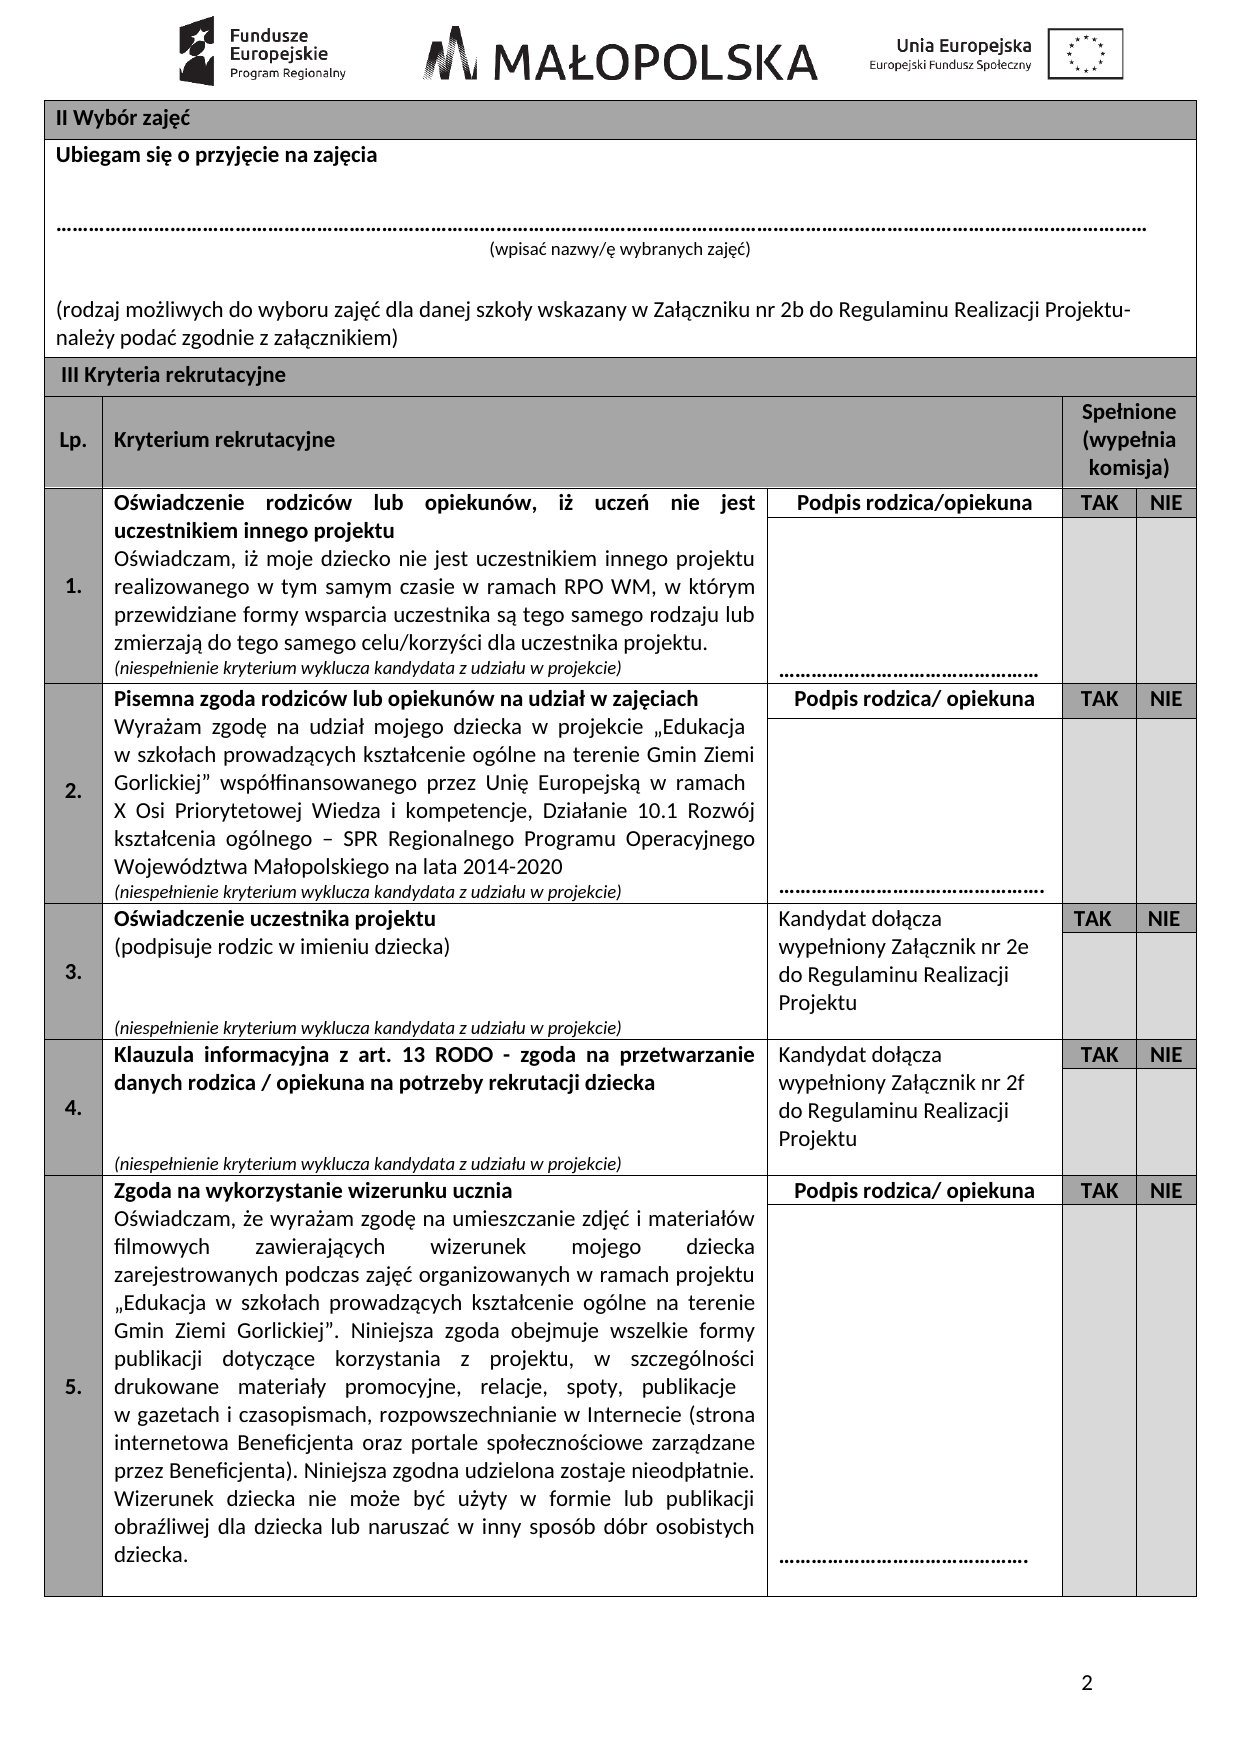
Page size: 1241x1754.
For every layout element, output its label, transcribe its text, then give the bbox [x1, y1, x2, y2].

table_cell III Kryteria rekrutacyjne [45, 358, 1196, 396]
table_cell Kandydat dołącza wypełniony Załącznik nr 2e do Regulaminu Realizacji Projektu [768, 904, 1062, 1039]
table_cell Kandydat dołącza wypełniony Załącznik nr 2f do Regulaminu Realizacji Projektu [768, 1040, 1062, 1175]
table_cell [1137, 1069, 1196, 1175]
table_cell TAK [1063, 1040, 1136, 1068]
table_cell …………………………………………. [768, 719, 1062, 903]
table_cell Zgoda na wykorzystanie wizerunku ucznia Oświadczam, że wyrażam zgodę na umieszczanie zdjęć i materiałów filmowych zawierających wizerunek mojego dziecka zarejestrowanych podczas zajęć organizowanych w ramach projektu „Edukacja w szkołach prowadzących kształcenie ogólne na terenie Gmin Ziemi Gorlickiej”. Niniejsza zgoda obejmuje wszelkie formy publikacji dotyczące korzystania z projektu, w szczególności drukowane materiały promocyjne, relacje, spoty, publikacje w gazetach i czasopismach, rozpowszechnianie w Internecie (strona internetowa Beneficjenta oraz portale społecznościowe zarządzane przez Beneficjenta). Niniejsza zgodna udzielona zostaje nieodpłatnie. Wizerunek dziecka nie może być użyty w formie lub publikacji obraźliwej dla dziecka lub naruszać w inny sposób dóbr osobistych dziecka. [103, 1176, 767, 1596]
table_cell TAK [1063, 904, 1136, 932]
table_cell Podpis rodzica/opiekuna [768, 489, 1062, 517]
table_cell 4. [45, 1040, 102, 1175]
table_cell [1063, 933, 1136, 1039]
table_cell Oświadczenie rodziców lub opiekunów, iż uczeń nie jest uczestnikiem innego projektu Oświadczam, iż moje dziecko nie jest uczestnikiem innego projektu realizowanego w tym samym czasie w ramach RPO WM, w którym przewidziane formy wsparcia uczestnika są tego samego rodzaju lub zmierzają do tego samego celu/korzyści dla uczestnika projektu. (niespełnienie kryterium wyklucza kandydata z udziału w projekcie) [103, 489, 767, 683]
table_cell [1063, 1069, 1136, 1175]
table_cell TAK [1063, 1176, 1136, 1204]
table_cell NIE [1137, 684, 1196, 718]
table_cell [1063, 518, 1136, 683]
table_cell NIE [1137, 1040, 1196, 1068]
table_cell Podpis rodzica/ opiekuna [768, 1176, 1062, 1204]
table_cell Klauzula informacyjna z art. 13 RODO - zgoda na przetwarzanie danych rodzica / opiekuna na potrzeby rekrutacji dziecka (niespełnienie kryterium wyklucza kandydata z udziału w projekcie) [103, 1040, 767, 1175]
table_cell NIE [1137, 1176, 1196, 1204]
table_cell ………………………………………… [768, 518, 1062, 683]
table_cell Lp. [45, 397, 102, 487]
table_cell NIE [1137, 489, 1196, 517]
table_cell Ubiegam się o przyjęcie na zajęcia ………………………………………………………………………………………………………………………………………………………………………………… (wpisać nazwy/ę wybranych zajęć) (rodzaj możliwych do wyboru zajęć dla danej szkoły wskazany w Załączniku nr 2b do Regulaminu Realizacji Projektu- należy podać zgodnie z załącznikiem) [45, 140, 1196, 357]
table_cell [1063, 1205, 1136, 1596]
table_cell [1137, 1205, 1196, 1596]
table_cell Pisemna zgoda rodziców lub opiekunów na udział w zajęciach Wyrażam zgodę na udział mojego dziecka w projekcie „Edukacja w szkołach prowadzących kształcenie ogólne na terenie Gmin Ziemi Gorlickiej” współfinansowanego przez Unię Europejską w ramach X Osi Priorytetowej Wiedza i kompetencje, Działanie 10.1 Rozwój kształcenia ogólnego – SPR Regionalnego Programu Operacyjnego Województwa Małopolskiego na lata 2014-2020 (niespełnienie kryterium wyklucza kandydata z udziału w projekcie) [103, 684, 767, 903]
table_cell NIE [1137, 904, 1196, 932]
picture [179, 13, 1125, 88]
table_cell 2. [45, 684, 102, 903]
table_cell [1137, 719, 1196, 903]
table_cell Kryterium rekrutacyjne [103, 397, 1062, 487]
table_cell TAK [1063, 684, 1136, 718]
table_cell ………………………………………. [768, 1205, 1062, 1596]
table_cell TAK [1063, 489, 1136, 517]
table_cell [1137, 518, 1196, 683]
table_header II Wybór zajęć [45, 101, 1196, 139]
table_cell 1. [45, 489, 102, 683]
table_cell [1137, 933, 1196, 1039]
table_cell 5. [45, 1176, 102, 1596]
table_cell Podpis rodzica/ opiekuna [768, 684, 1062, 718]
table_cell Spełnione (wypełnia komisja) [1063, 397, 1196, 487]
table_cell Oświadczenie uczestnika projektu (podpisuje rodzic w imieniu dziecka) (niespełnienie kryterium wyklucza kandydata z udziału w projekcie) [103, 904, 767, 1039]
table_cell 3. [45, 904, 102, 1039]
table_cell [1063, 719, 1136, 903]
